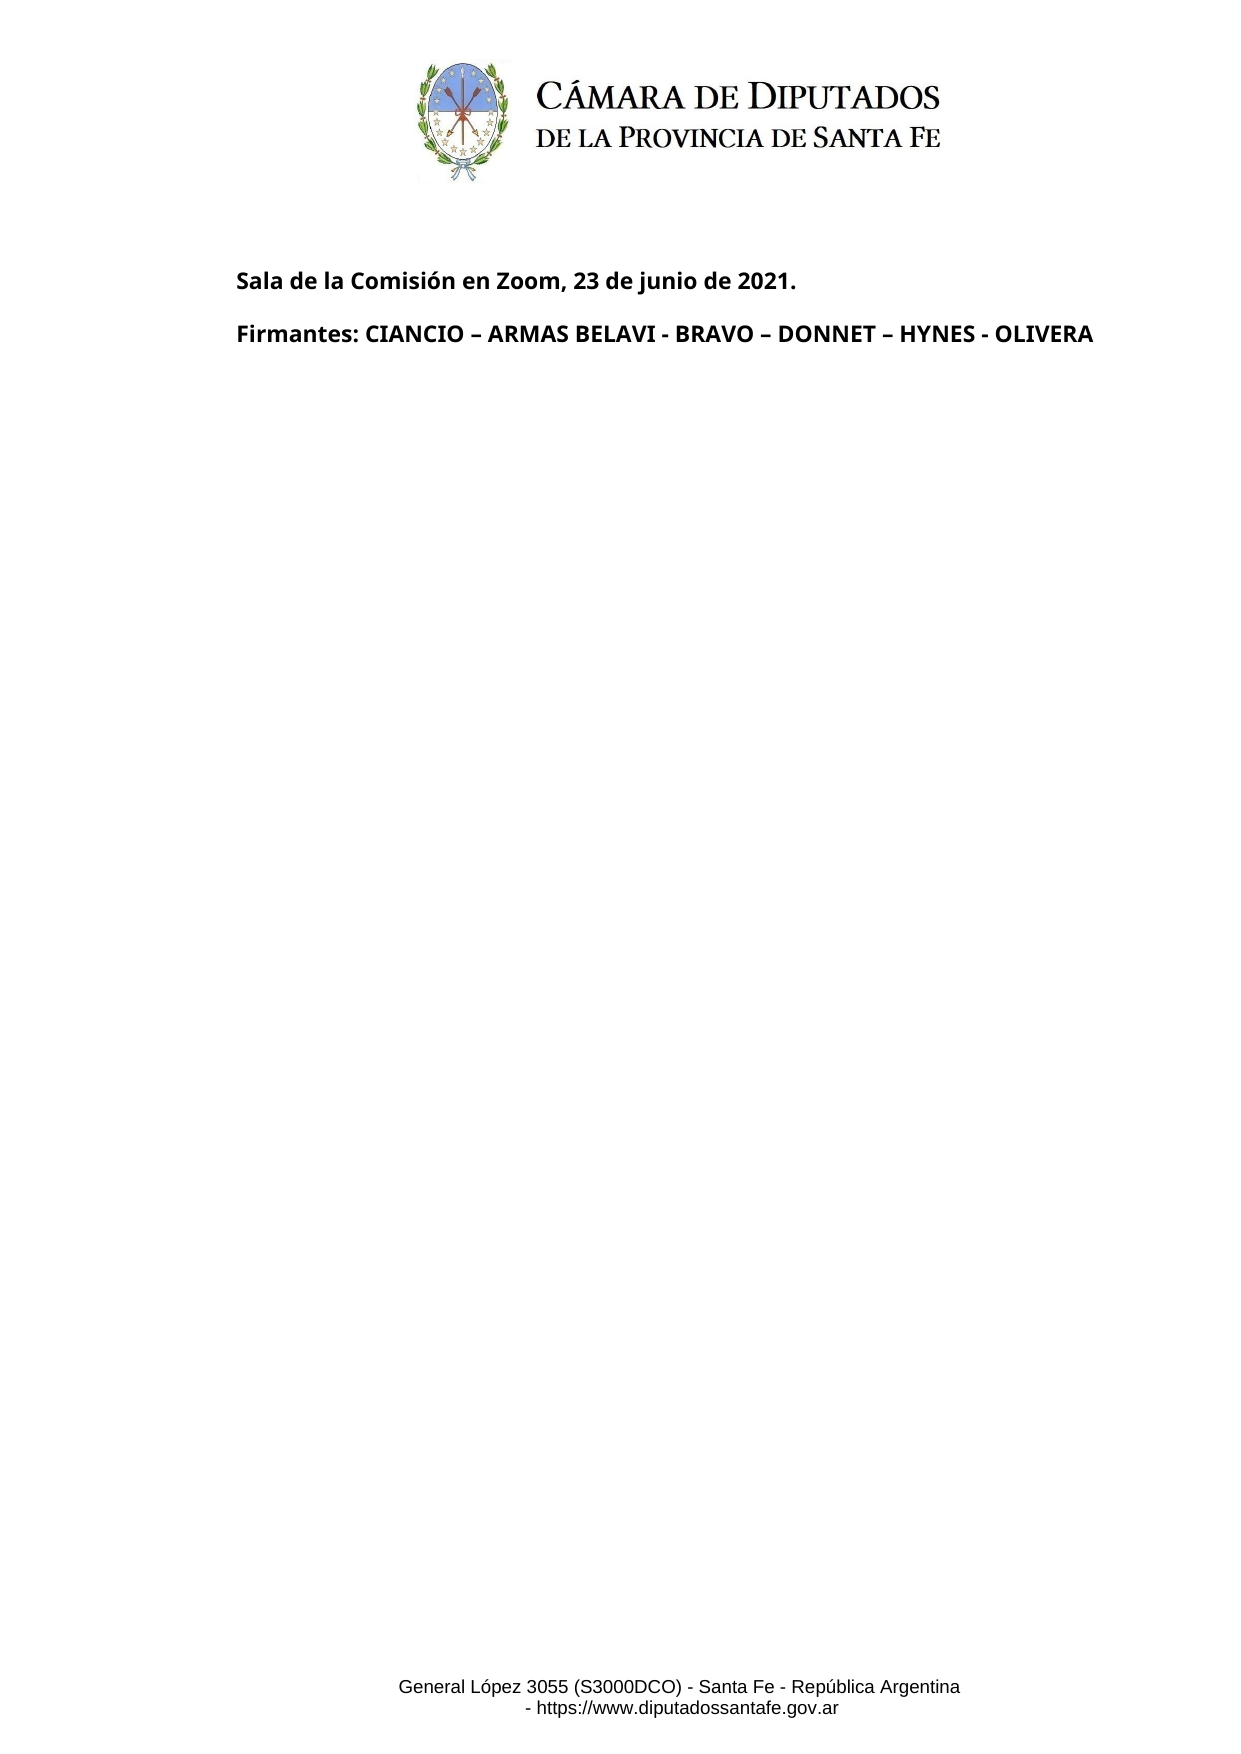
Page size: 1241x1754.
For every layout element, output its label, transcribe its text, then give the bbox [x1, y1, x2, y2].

picture [413, 59, 945, 183]
text Sala de la Comisión en Zoom, 23 de junio de 2021. [236, 265, 1122, 296]
text Firmantes: CIANCIO – ARMAS BELAVI - BRAVO – DONNET – HYNES - OLIVERA [236, 318, 1122, 349]
